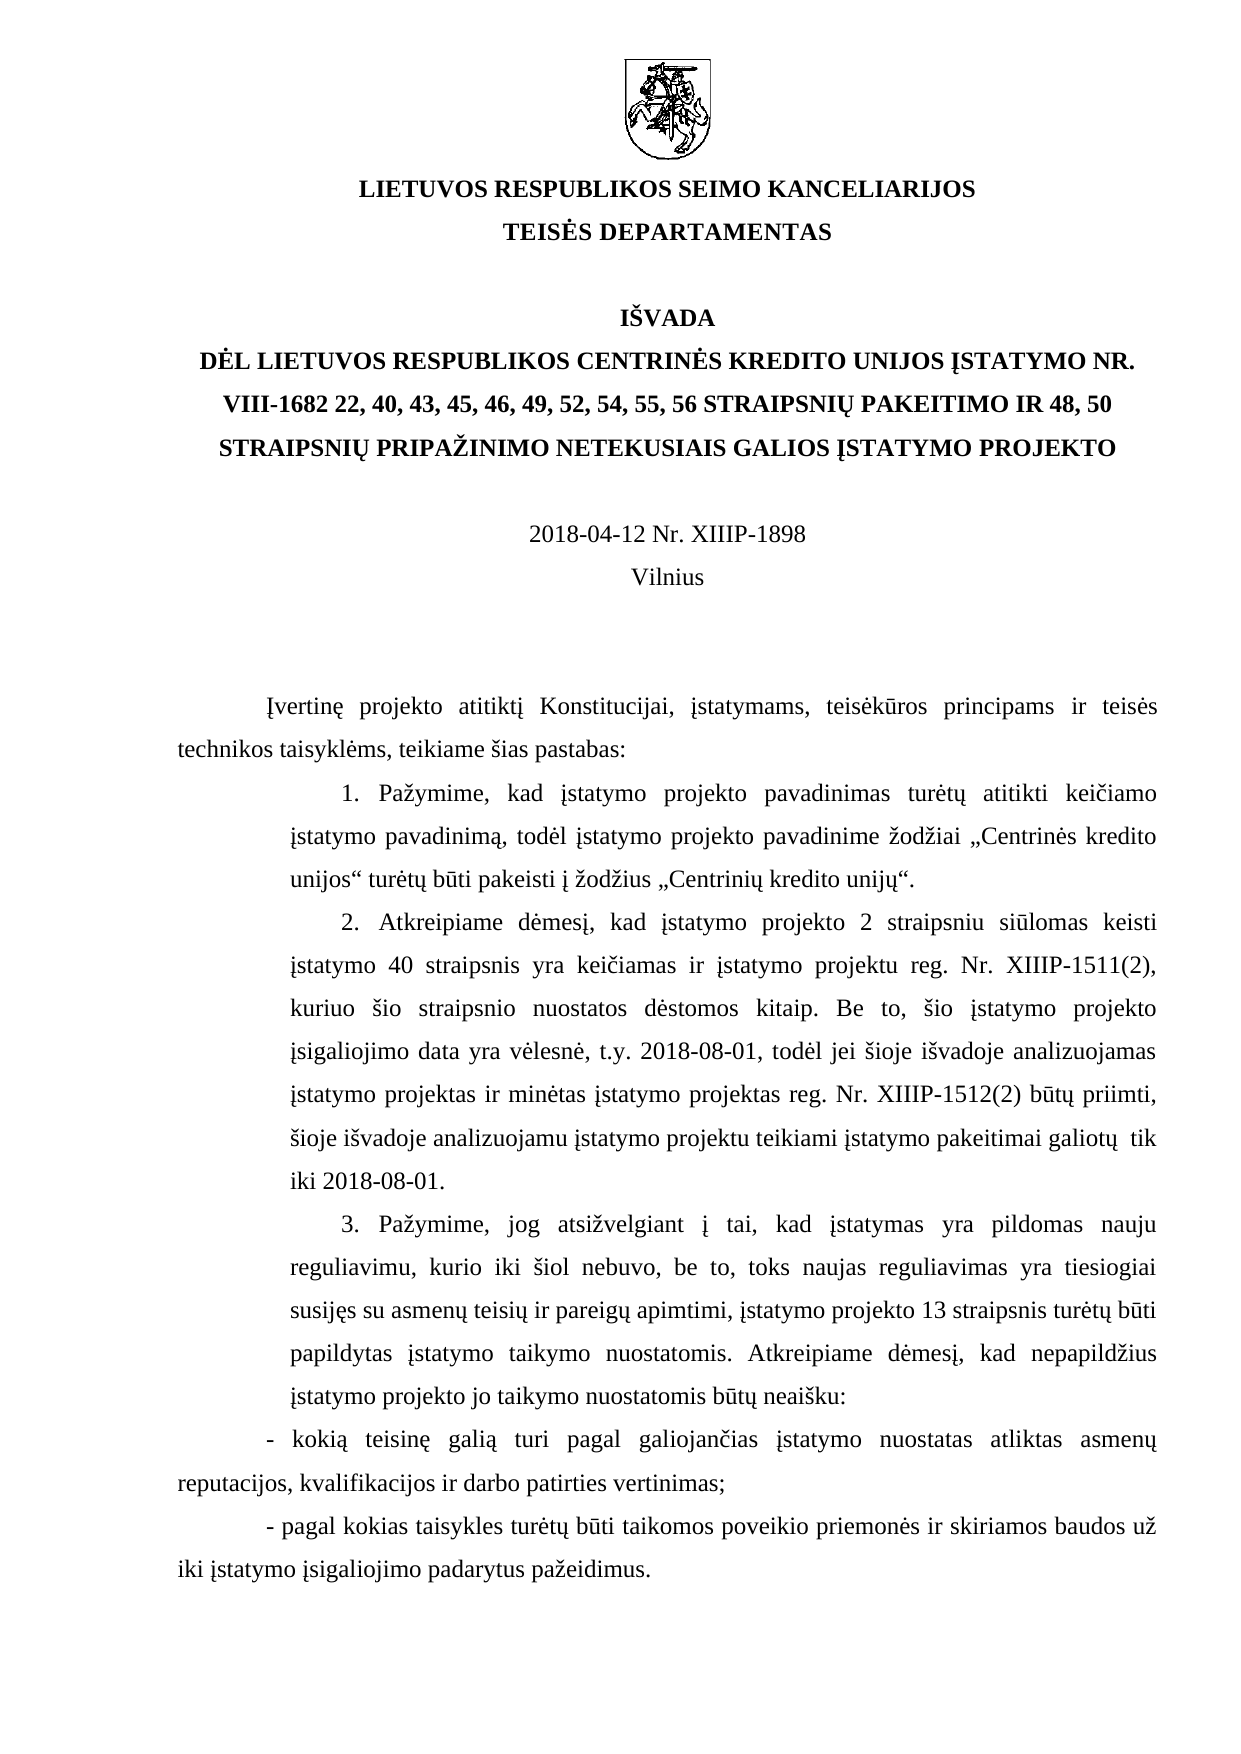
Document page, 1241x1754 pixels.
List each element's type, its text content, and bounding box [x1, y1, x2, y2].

text Vilnius [177, 562, 1158, 591]
text 2018-04-12 Nr. XIIIP-1898 [177, 519, 1158, 548]
text IŠVADA [177, 303, 1158, 332]
list Atkreipiame dėmesį, kad įstatymo projekto 2 straipsniu siūlomas keisti įstatymo 40 straipsnis yra keičiamas ir įstatymo projektu reg. Nr. XIIIP-1511(2), kuriuo šio straipsnio nuostatos dėstomos kitaip. Be to, šio įstatymo projekto įsigaliojimo data yra vėlesnė, t.y. 2018-08-01, todėl jei šioje išvadoje analizuojamas įstatymo projektas ir minėtas įstatymo projektas reg. Nr. XIIIP-1512(2) būtų priimti, šioje išvadoje analizuojamu įstatymo projektu teikiami įstatymo pakeitimai galiotų tik iki 2018-08-01. [252, 907, 1158, 1194]
list Pažymime, kad įstatymo projekto pavadinimas turėtų atitikti keičiamo įstatymo pavadinimą, todėl įstatymo projekto pavadinime žodžiai „Centrinės kredito unijos“ turėtų būti pakeisti į žodžius „Centrinių kredito unijų“. [252, 778, 1158, 893]
text Įvertinę projekto atitiktį Konstitucijai, įstatymams, teisėkūros principams ir teisės technikos taisyklėms, teikiame šias pastabas: [177, 691, 1158, 763]
list Pažymime, jog atsižvelgiant į tai, kad įstatymas yra pildomas nauju reguliavimu, kurio iki šiol nebuvo, be to, toks naujas reguliavimas yra tiesiogiai susijęs su asmenų teisių ir pareigų apimtimi, įstatymo projekto 13 straipsnis turėtų būti papildytas įstatymo taikymo nuostatomis. Atkreipiame dėmesį, kad nepapildžius įstatymo projekto jo taikymo nuostatomis būtų neaišku: [252, 1209, 1158, 1410]
text - kokią teisinę galią turi pagal galiojančias įstatymo nuostatas atliktas asmenų reputacijos, kvalifikacijos ir darbo patirties vertinimas; [177, 1424, 1158, 1496]
text - pagal kokias taisykles turėtų būti taikomos poveikio priemonės ir skiriamos baudos už iki įstatymo įsigaliojimo padarytus pažeidimus. [177, 1511, 1158, 1583]
text LIETUVOS RESPUBLIKOS SEIMO KANCELIARIJOS [177, 174, 1158, 203]
text DĖL LIETUVOS RESPUBLIKOS CENTRINĖS KREDITO UNIJOS ĮSTATYMO NR. VIII-1682 22, 40, 43, 45, 46, 49, 52, 54, 55, 56 STRAIPSNIŲ PAKEITIMO IR 48, 50 STRAIPSNIŲ PRIPAŽINIMO NETEKUSIAIS GALIOS ĮSTATYMO PROJEKTO [177, 346, 1158, 461]
text TEISĖS DEPARTAMENTAS [177, 217, 1158, 246]
